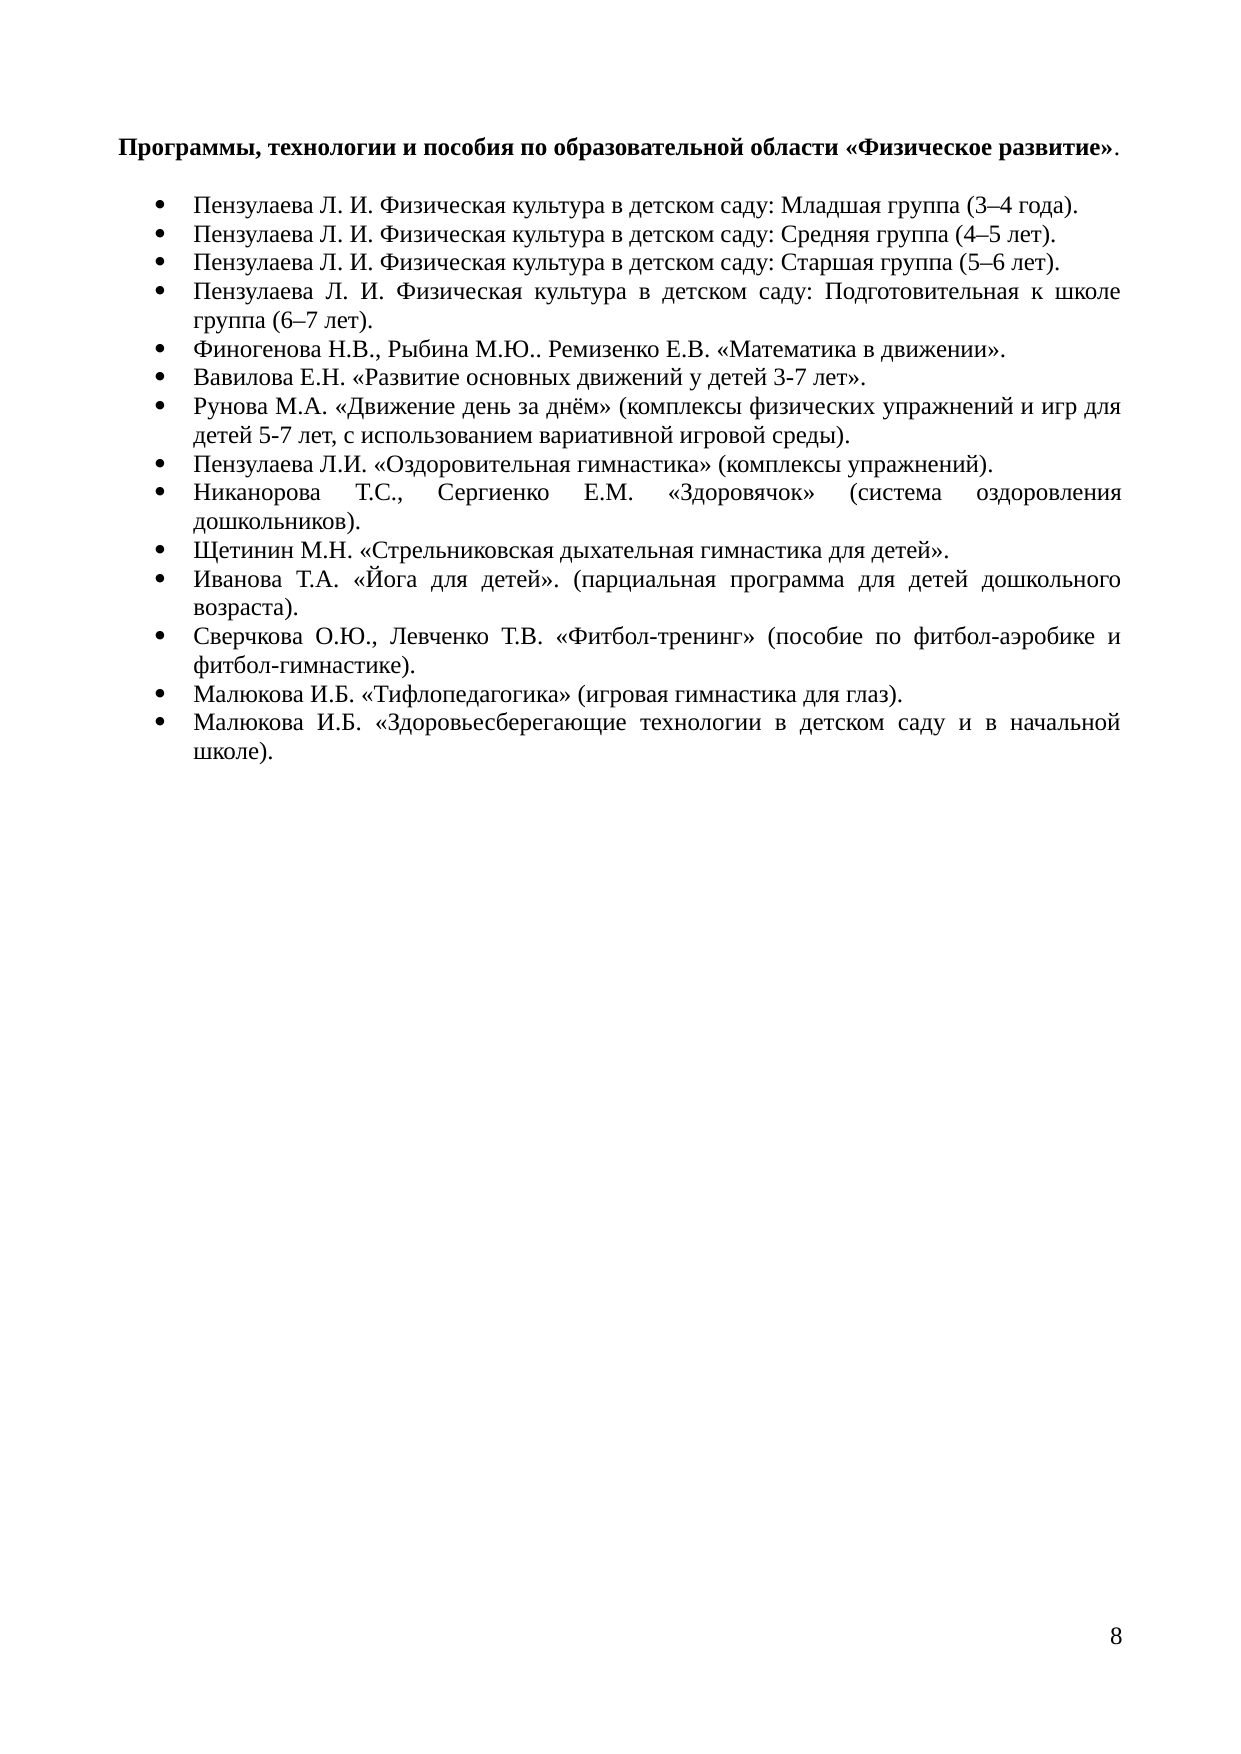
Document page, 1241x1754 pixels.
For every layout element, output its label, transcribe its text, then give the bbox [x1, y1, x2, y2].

list Пензулаева Л. И. Физическая культура в детском саду: Подготовительная к школе группа (6–7 лет). [156, 276, 1122, 334]
list Рунова М.А. «Движение день за днём» (комплексы физических упражнений и игр для детей 5-7 лет, с использованием вариативной игровой среды). [156, 391, 1122, 449]
list Пензулаева Л.И. «Оздоровительная гимнастика» (комплексы упражнений). [156, 449, 1122, 477]
list Пензулаева Л. И. Физическая культура в детском саду: Средняя группа (4–5 лет). [156, 219, 1122, 247]
list Малюкова И.Б. «Здоровьесберегающие технологии в детском саду и в начальной школе). [156, 707, 1122, 765]
list Пензулаева Л. И. Физическая культура в детском саду: Старшая группа (5–6 лет). [156, 247, 1122, 276]
list Щетинин М.Н. «Стрельниковская дыхательная гимнастика для детей». [156, 535, 1122, 564]
list Малюкова И.Б. «Тифлопедагогика» (игровая гимнастика для глаз). [156, 679, 1122, 707]
list Пензулаева Л. И. Физическая культура в детском саду: Младшая группа (3–4 года). [156, 190, 1122, 219]
list Иванова Т.А. «Йога для детей». (парциальная программа для детей дошкольного возраста). [156, 564, 1122, 621]
list Сверчкова О.Ю., Левченко Т.В. «Фитбол-тренинг» (пособие по фитбол-аэробике и фитбол-гимнастике). [156, 621, 1122, 679]
list Вавилова Е.Н. «Развитие основных движений у детей 3-7 лет». [156, 362, 1122, 391]
list Финогенова Н.В., Рыбина М.Ю.. Ремизенко Е.В. «Математика в движении». [156, 334, 1122, 362]
text Программы, технологии и пособия по образовательной области «Физическое развитие». [118, 132, 1122, 161]
list Никанорова Т.С., Сергиенко Е.М. «Здоровячок» (система оздоровления дошкольников). [156, 477, 1122, 535]
